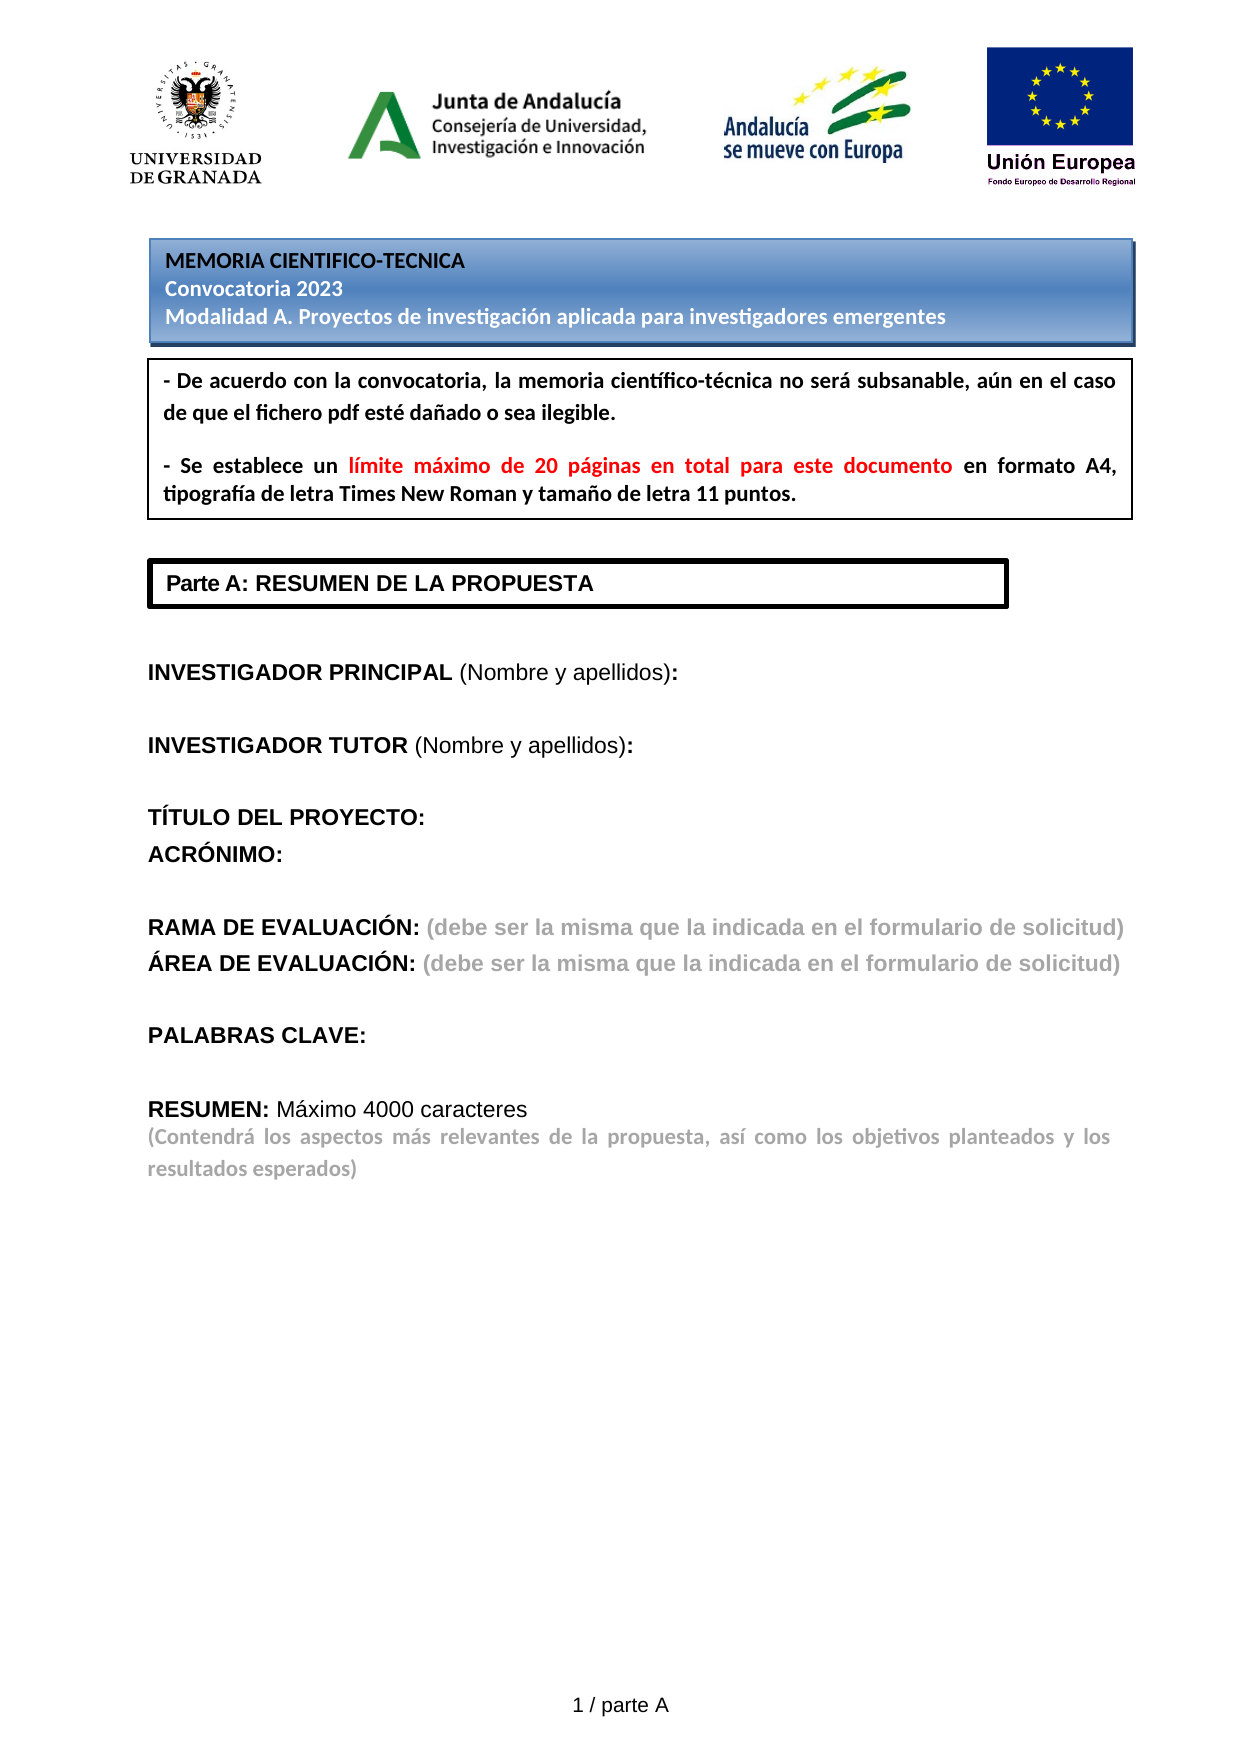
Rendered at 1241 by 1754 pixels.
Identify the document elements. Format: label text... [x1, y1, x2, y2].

text RAMA DE EVALUACIÓN: (debe ser la misma que la indicada en el formulario de solicitud) [148, 913, 1127, 940]
picture [986, 47, 1137, 187]
text Parte A: RESUMEN DE LA PROPUESTA [166, 570, 1211, 596]
text ACRÓNIMO: [148, 841, 431, 867]
picture [724, 66, 912, 163]
text - Se establece un límite máximo de 20 páginas en total para este documento en formato A4, tipografía de letra Times New Roman y tamaño de letra 11 puntos. [163, 451, 1117, 507]
text TÍTULO DEL PROYECTO: [148, 804, 431, 831]
text - De acuerdo con la convocatoria, la memoria científico-técnica no será subsanable, aún en el caso de que el fichero pdf esté dañado o sea ilegible. [163, 366, 1117, 426]
text Convocatoria 2023 [165, 274, 1117, 302]
text RESUMEN: Máximo 4000 caracteres [148, 1096, 1211, 1122]
text INVESTIGADOR PRINCIPAL (Nombre y apellidos): INVESTIGADOR TUTOR (Nombre y apellidos): [148, 659, 684, 758]
picture [115, 39, 274, 196]
text MEMORIA CIENTIFICO-TECNICA [165, 246, 1117, 274]
text (Contendrá los aspectos más relevantes de la propuesta, así como los objetivos planteados y los resultados esperados) [147, 1122, 1112, 1182]
picture [333, 82, 662, 172]
text PALABRAS CLAVE: [148, 1022, 431, 1049]
text Modalidad A. Proyectos de investigación aplicada para investigadores emergentes [165, 302, 1117, 330]
text ÁREA DE EVALUACIÓN: (debe ser la misma que la indicada en el formulario de solicitud) [148, 950, 1127, 976]
